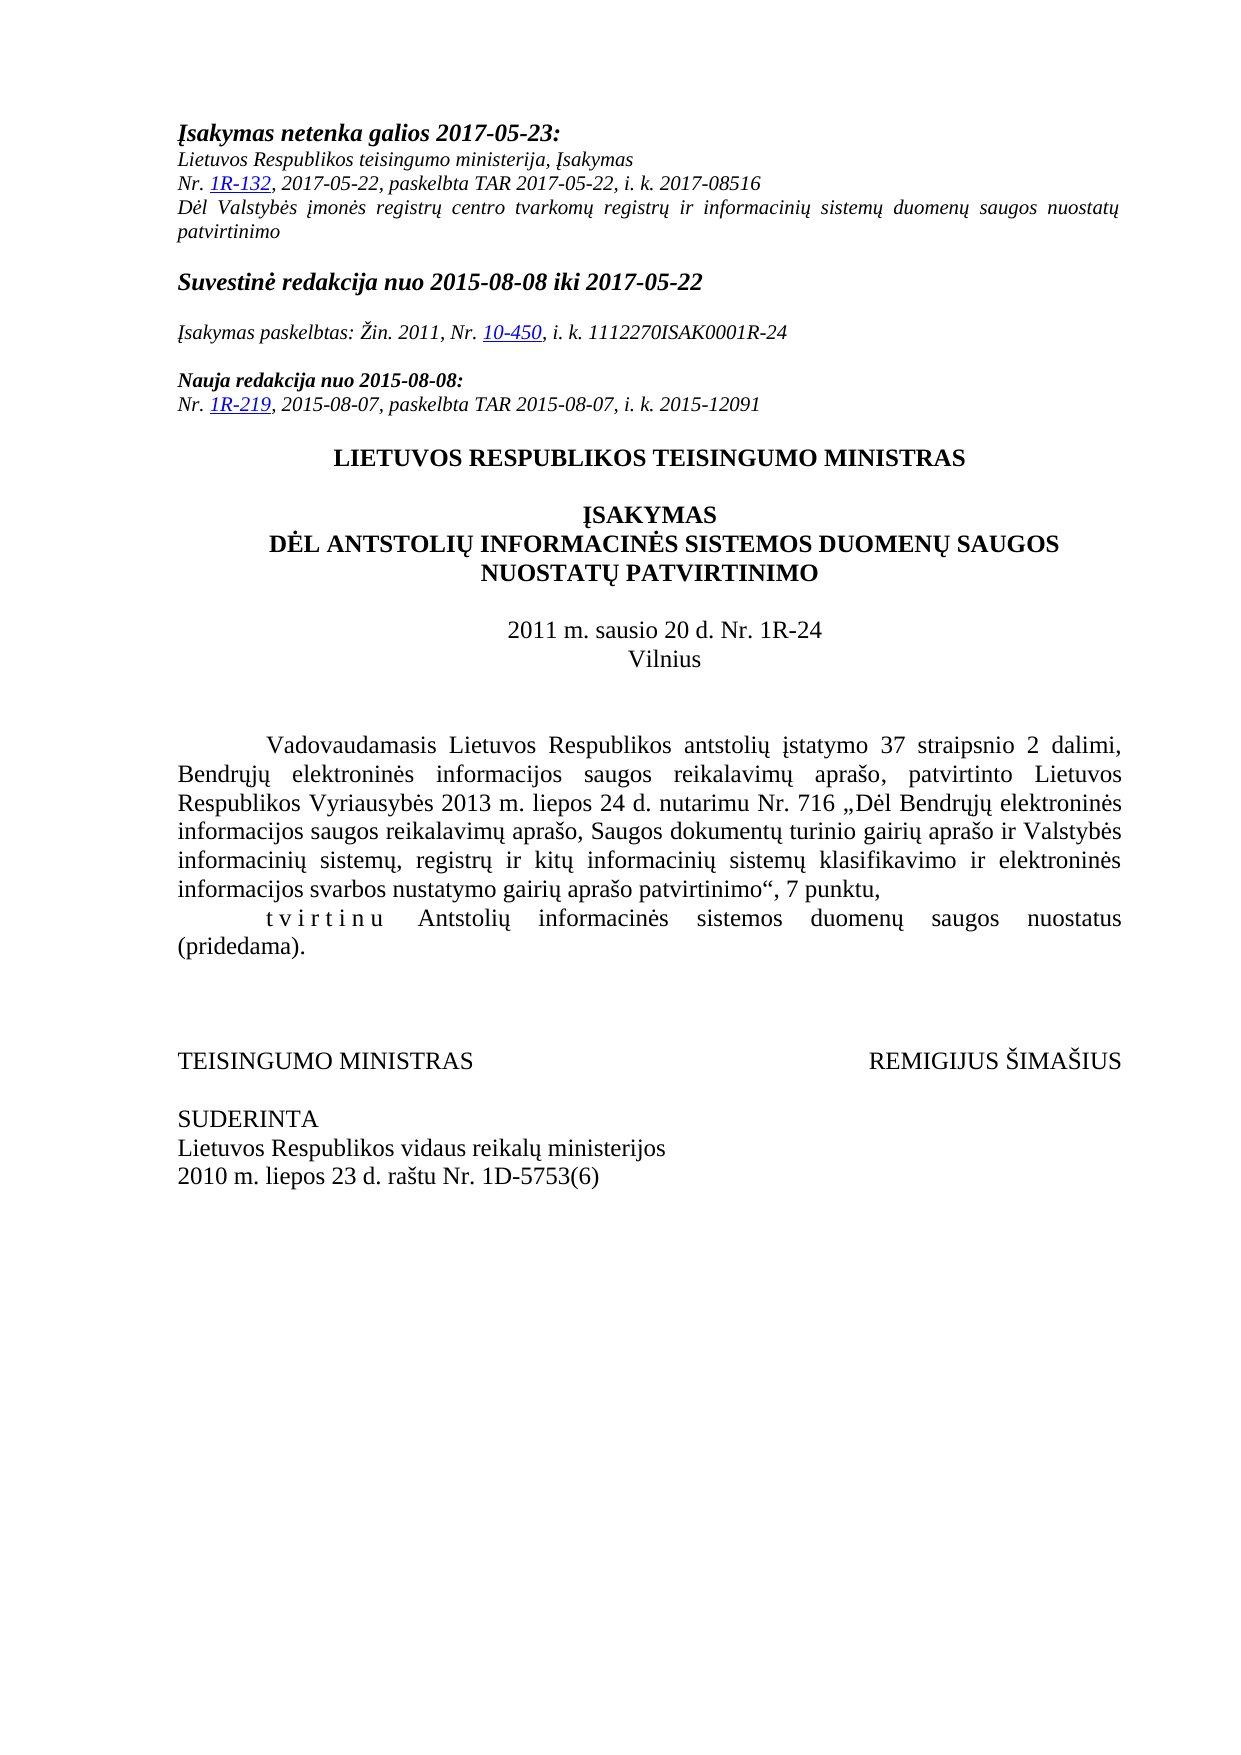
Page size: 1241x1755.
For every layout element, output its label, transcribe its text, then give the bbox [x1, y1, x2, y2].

text Lietuvos Respublikos vidaus reikalų ministerijos [177, 1133, 1122, 1161]
text Lietuvos Respublikos teisingumo ministerija, Įsakymas [177, 147, 1122, 171]
text LIETUVOS RESPUBLIKOS TEISINGUMO MINISTRAS [177, 443, 1122, 471]
text Nauja redakcija nuo 2015-08-08: [177, 368, 1122, 392]
text Įsakymas netenka galios 2017-05-23: [177, 118, 1122, 147]
text SUDERINTA [177, 1104, 1122, 1133]
text 2010 m. liepos 23 d. raštu Nr. 1D-5753(6) [177, 1161, 1122, 1190]
text Įsakymas paskelbtas: Žin. 2011, Nr. 10-450, i. k. 1112270ISAK0001R-24 [177, 320, 1122, 344]
text Vadovaudamasis Lietuvos Respublikos antstolių įstatymo 37 straipsnio 2 dalimi, Bendrųjų elektroninės informacijos saugos reikalavimų aprašo, patvirtinto Lietuvos Respublikos Vyriausybės 2013 m. liepos 24 d. nutarimu Nr. 716 „Dėl Bendrųjų elektroninės informacijos saugos reikalavimų aprašo, Saugos dokumentų turinio gairių aprašo ir Valstybės informacinių sistemų, registrų ir kitų informacinių sistemų klasifikavimo ir elektroninės informacijos svarbos nustatymo gairių aprašo patvirtinimo“, 7 punktu, [177, 730, 1122, 903]
text Nr. 1R-219, 2015-08-07, paskelbta TAR 2015-08-07, i. k. 2015-12091 [177, 392, 1122, 416]
text Teisingumo ministras Remigijus Šimašius [177, 1046, 1122, 1075]
text 2011 m. sausio 20 d. Nr. 1R-24 [177, 615, 1122, 644]
text Vilnius [177, 644, 1122, 673]
text Suvestinė redakcija nuo 2015-08-08 iki 2017-05-22 [177, 267, 1122, 296]
text Dėl Valstybės įmonės registrų centro tvarkomų registrų ir informacinių sistemų duomenų saugos nuostatų patvirtinimo [177, 195, 1122, 243]
text DĖL ANTSTOLIŲ INFORMACINĖS SISTEMOS DUOMENŲ SAUGOS NUOSTATŲ PATVIRTINIMO [177, 529, 1122, 586]
text tvirtinu Antstolių informacinės sistemos duomenų saugos nuostatus (pridedama). [177, 903, 1122, 960]
text ĮSAKYMAS [177, 500, 1122, 529]
text Nr. 1R-132, 2017-05-22, paskelbta TAR 2017-05-22, i. k. 2017-08516 [177, 171, 1122, 195]
